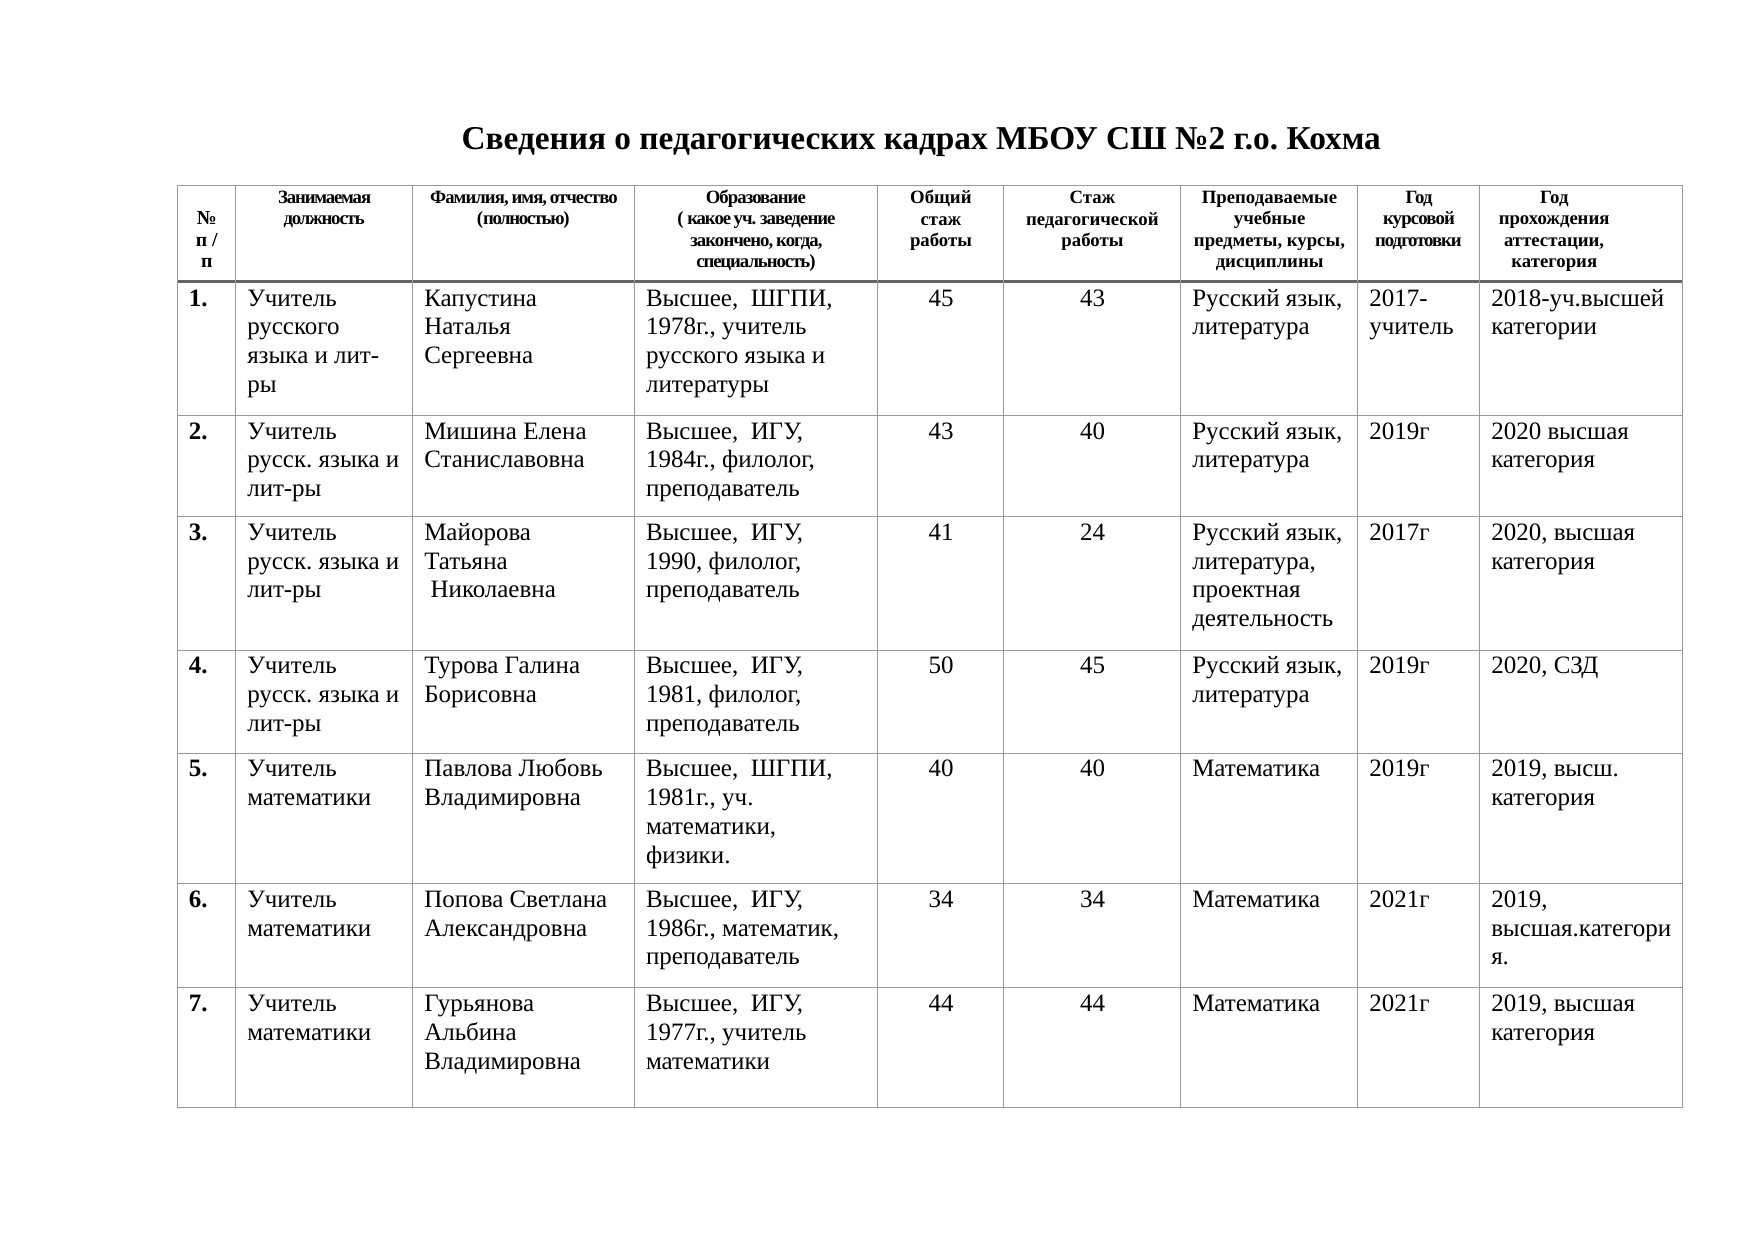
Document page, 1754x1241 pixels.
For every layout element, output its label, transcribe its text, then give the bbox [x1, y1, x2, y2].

table_cell Математика [1181, 884, 1357, 987]
table_cell 2021г [1358, 988, 1479, 1107]
table_header Занимаемая должность [236, 186, 412, 279]
table_cell 2020, СЗД [1480, 651, 1682, 752]
table_cell 50 [878, 651, 1003, 752]
table_cell 44 [878, 988, 1003, 1107]
table_cell 43 [878, 416, 1003, 516]
table_cell [178, 651, 235, 752]
table_cell 2020 высшая категория [1480, 416, 1682, 516]
table_cell [178, 754, 235, 883]
table_cell 45 [1004, 651, 1180, 752]
table_cell Высшее, ИГУ, 1990, филолог, преподаватель [635, 517, 877, 649]
table_cell [178, 884, 235, 987]
table_cell Высшее, ИГУ, 1981, филолог, преподаватель [635, 651, 877, 752]
table_cell Мишина Елена Станиславовна [413, 416, 634, 516]
table_cell Учитель русск. языка и лит-ры [236, 517, 412, 649]
table_cell Учитель русского языка и лит-ры [236, 283, 412, 415]
table_cell 2019г [1358, 416, 1479, 516]
table_cell Учитель русск. языка и лит-ры [402, 651, 412, 752]
table_cell 2020, высшая категория [1480, 517, 1682, 649]
table_cell Русский язык, литература [1181, 651, 1357, 752]
table_header Стаж педагогической работы [1004, 186, 1180, 279]
table_cell [178, 988, 235, 1107]
table_cell 2019, высшая.категория. [1480, 884, 1682, 987]
table_header Образование ( какое уч. заведение закончено, когда, специальность) [635, 186, 877, 279]
table_cell Капустина Наталья Сергеевна [413, 283, 634, 415]
table_cell Павлова Любовь Владимировна [413, 754, 634, 883]
table_cell 41 [878, 517, 1003, 649]
table_cell Высшее, ШГПИ, 1978г., учитель русского языка и литературы [867, 283, 877, 415]
table_cell 24 [1004, 517, 1180, 649]
table_cell Учитель русск. языка и лит-ры [236, 416, 247, 516]
table_cell [178, 416, 235, 516]
table_cell Математика [1181, 988, 1357, 1107]
table_header Год прохождения аттестации, категория [1480, 186, 1682, 279]
table_cell 34 [878, 884, 1003, 987]
table_cell Учитель математики [402, 884, 412, 987]
table_cell 44 [1004, 988, 1180, 1107]
table_cell Русский язык, литература [1181, 283, 1357, 415]
table_cell Высшее, ИГУ, 1984г., филолог, преподаватель [635, 416, 877, 516]
table_cell 40 [1004, 754, 1180, 883]
table_cell Математика [1181, 754, 1357, 883]
table_header № п / п [178, 186, 235, 279]
table_header Общий стаж работы [878, 186, 1003, 279]
table_cell 2021г [1358, 884, 1479, 987]
table_header Фамилия, имя, отчество (полностью) [413, 186, 634, 279]
table_cell 45 [878, 283, 1003, 415]
table_cell 40 [878, 754, 1003, 883]
table_cell 2019, высш. категория [1480, 754, 1682, 883]
table_cell 2018-уч.высшей категории [1480, 283, 1682, 415]
table_cell [178, 517, 235, 649]
table_cell Высшее, ШГПИ, 1981г., уч. математики, физики. [635, 754, 877, 883]
table_cell 2017г [1358, 517, 1479, 649]
table_cell Майорова Татьяна Николаевна [413, 517, 634, 649]
table_cell Гурьянова Альбина Владимировна [413, 988, 634, 1107]
table_cell Высшее, ШГПИ, 1978г., учитель русского языка и литературы [635, 283, 646, 415]
table_cell Турова Галина Борисовна [413, 651, 634, 752]
table_cell Русский язык, литература [1181, 416, 1357, 516]
table_cell Учитель математики [236, 884, 247, 987]
table_cell 43 [1004, 283, 1180, 415]
table_cell Учитель математики [236, 754, 412, 883]
table_cell 2019, высшая категория [1480, 988, 1682, 1107]
table_cell 2017-учитель [1358, 283, 1479, 415]
table_cell Учитель русск. языка и лит-ры [236, 651, 247, 752]
table_cell Учитель математики [236, 988, 412, 1107]
table_header Преподаваемые учебные предметы, курсы, дисциплины [1181, 186, 1357, 279]
table_cell Высшее, ИГУ, 1986г., математик, преподаватель [635, 884, 877, 987]
table_cell Русский язык, литература, проектная деятельность [1181, 517, 1357, 649]
table_cell Высшее, ИГУ, 1977г., учитель математики [635, 988, 877, 1107]
table_cell 2019г [1358, 651, 1479, 752]
table_cell Попова Светлана Александровна [413, 884, 634, 987]
table_header Год курсовой подготовки [1358, 186, 1479, 279]
table_cell 34 [1004, 884, 1180, 987]
table_cell 40 [1004, 416, 1180, 516]
table_cell 2019г [1358, 754, 1479, 883]
text Сведения о педагогических кадрах МБОУ СШ №2 г.о. Кохма [177, 118, 1665, 156]
table_cell Учитель русск. языка и лит-ры [402, 416, 412, 516]
table_cell [178, 283, 235, 415]
